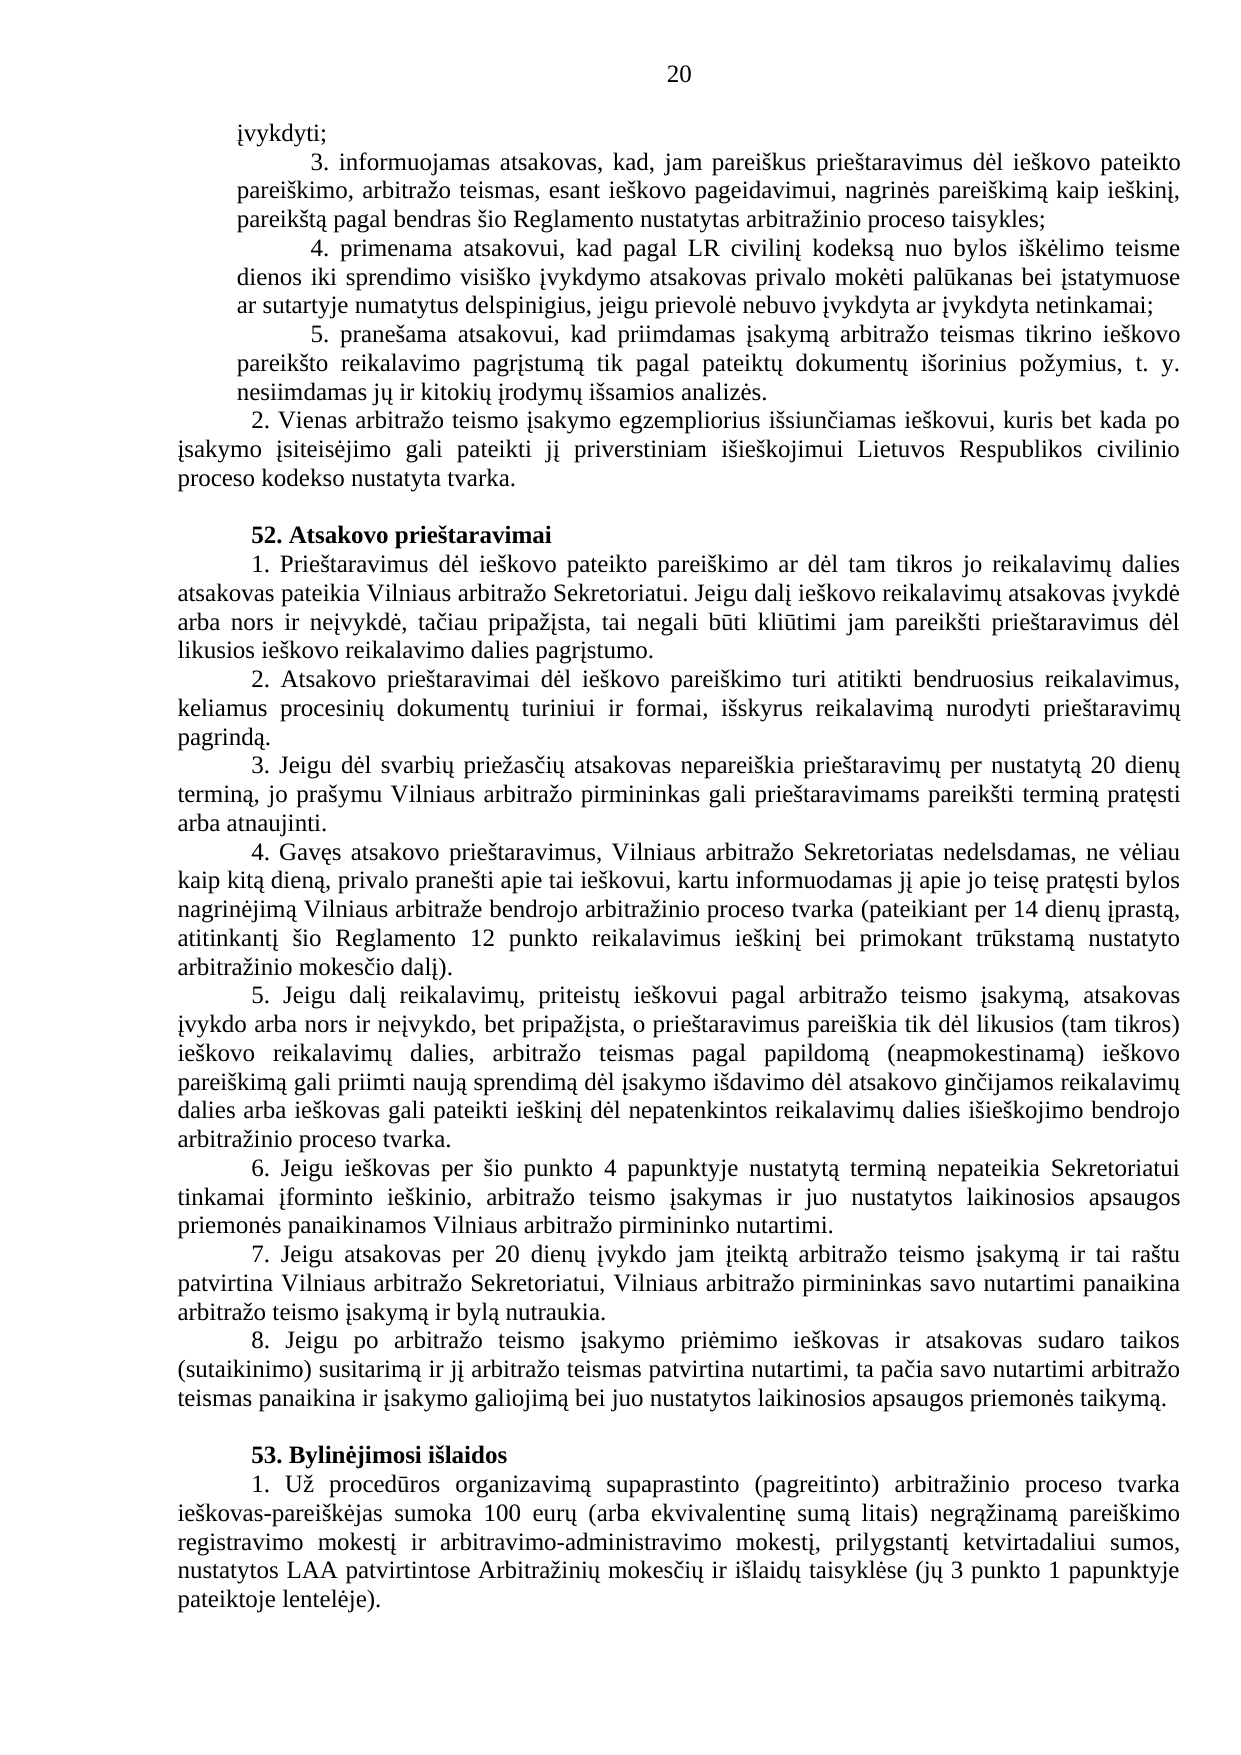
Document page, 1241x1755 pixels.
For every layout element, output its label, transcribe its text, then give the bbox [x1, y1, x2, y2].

text 2. Atsakovo prieštaravimai dėl ieškovo pareiškimo turi atitikti bendruosius reikalavimus, keliamus procesinių dokumentų turiniui ir formai, išskyrus reikalavimą nurodyti prieštaravimų pagrindą. [177, 664, 1181, 751]
text 7. Jeigu atsakovas per 20 dienų įvykdo jam įteiktą arbitražo teismo įsakymą ir tai raštu patvirtina Vilniaus arbitražo Sekretoriatui, Vilniaus arbitražo pirmininkas savo nutartimi panaikina arbitražo teismo įsakymą ir bylą nutraukia. [177, 1239, 1181, 1326]
text 3. Jeigu dėl svarbių priežasčių atsakovas nepareiškia prieštaravimų per nustatytą 20 dienų terminą, jo prašymu Vilniaus arbitražo pirmininkas gali prieštaravimams pareikšti terminą pratęsti arba atnaujinti. [177, 751, 1181, 837]
text 5. pranešama atsakovui, kad priimdamas įsakymą arbitražo teismas tikrino ieškovo pareikšto reikalavimo pagrįstumą tik pagal pateiktų dokumentų išorinius požymius, t. y. nesiimdamas jų ir kitokių įrodymų išsamios analizės. [237, 319, 1181, 406]
text 6. Jeigu ieškovas per šio punkto 4 papunktyje nustatytą terminą nepateikia Sekretoriatui tinkamai įforminto ieškinio, arbitražo teismo įsakymas ir juo nustatytos laikinosios apsaugos priemonės panaikinamos Vilniaus arbitražo pirmininko nutartimi. [177, 1153, 1181, 1239]
text 2. Vienas arbitražo teismo įsakymo egzempliorius išsiunčiamas ieškovui, kuris bet kada po įsakymo įsiteisėjimo gali pateikti jį priverstiniam išieškojimui Lietuvos Respublikos civilinio proceso kodekso nustatyta tvarka. [177, 406, 1181, 492]
text įvykdyti; [237, 118, 1181, 147]
text 5. Jeigu dalį reikalavimų, priteistų ieškovui pagal arbitražo teismo įsakymą, atsakovas įvykdo arba nors ir neįvykdo, bet pripažįsta, o prieštaravimus pareiškia tik dėl likusios (tam tikros) ieškovo reikalavimų dalies, arbitražo teismas pagal papildomą (neapmokestinamą) ieškovo pareiškimą gali priimti naują sprendimą dėl įsakymo išdavimo dėl atsakovo ginčijamos reikalavimų dalies arba ieškovas gali pateikti ieškinį dėl nepatenkintos reikalavimų dalies išieškojimo bendrojo arbitražinio proceso tvarka. [177, 981, 1181, 1153]
text 1. Už procedūros organizavimą supaprastinto (pagreitinto) arbitražinio proceso tvarka ieškovas-pareiškėjas sumoka 100 eurų (arba ekvivalentinę sumą litais) negrąžinamą pareiškimo registravimo mokestį ir arbitravimo-administravimo mokestį, prilygstantį ketvirtadaliui sumos, nustatytos LAA patvirtintose Arbitražinių mokesčių ir išlaidų taisyklėse (jų 3 punkto 1 papunktyje pateiktoje lentelėje). [177, 1469, 1181, 1613]
text 4. primenama atsakovui, kad pagal LR civilinį kodeksą nuo bylos iškėlimo teisme dienos iki sprendimo visiško įvykdymo atsakovas privalo mokėti palūkanas bei įstatymuose ar sutartyje numatytus delspinigius, jeigu prievolė nebuvo įvykdyta ar įvykdyta netinkamai; [237, 233, 1181, 319]
text 1. Prieštaravimus dėl ieškovo pateikto pareiškimo ar dėl tam tikros jo reikalavimų dalies atsakovas pateikia Vilniaus arbitražo Sekretoriatui. Jeigu dalį ieškovo reikalavimų atsakovas įvykdė arba nors ir neįvykdė, tačiau pripažįsta, tai negali būti kliūtimi jam pareikšti prieštaravimus dėl likusios ieškovo reikalavimo dalies pagrįstumo. [177, 549, 1181, 664]
text 3. informuojamas atsakovas, kad, jam pareiškus prieštaravimus dėl ieškovo pateikto pareiškimo, arbitražo teismas, esant ieškovo pageidavimui, nagrinės pareiškimą kaip ieškinį, pareikštą pagal bendras šio Reglamento nustatytas arbitražinio proceso taisykles; [237, 147, 1181, 233]
text 53. Bylinėjimosi išlaidos [177, 1441, 1181, 1469]
text 8. Jeigu po arbitražo teismo įsakymo priėmimo ieškovas ir atsakovas sudaro taikos (sutaikinimo) susitarimą ir jį arbitražo teismas patvirtina nutartimi, ta pačia savo nutartimi arbitražo teismas panaikina ir įsakymo galiojimą bei juo nustatytos laikinosios apsaugos priemonės taikymą. [177, 1326, 1181, 1412]
text 4. Gavęs atsakovo prieštaravimus, Vilniaus arbitražo Sekretoriatas nedelsdamas, ne vėliau kaip kitą dieną, privalo pranešti apie tai ieškovui, kartu informuodamas jį apie jo teisę pratęsti bylos nagrinėjimą Vilniaus arbitraže bendrojo arbitražinio proceso tvarka (pateikiant per 14 dienų įprastą, atitinkantį šio Reglamento 12 punkto reikalavimus ieškinį bei primokant trūkstamą nustatyto arbitražinio mokesčio dalį). [177, 837, 1181, 981]
text 52. Atsakovo prieštaravimai [177, 521, 1181, 549]
